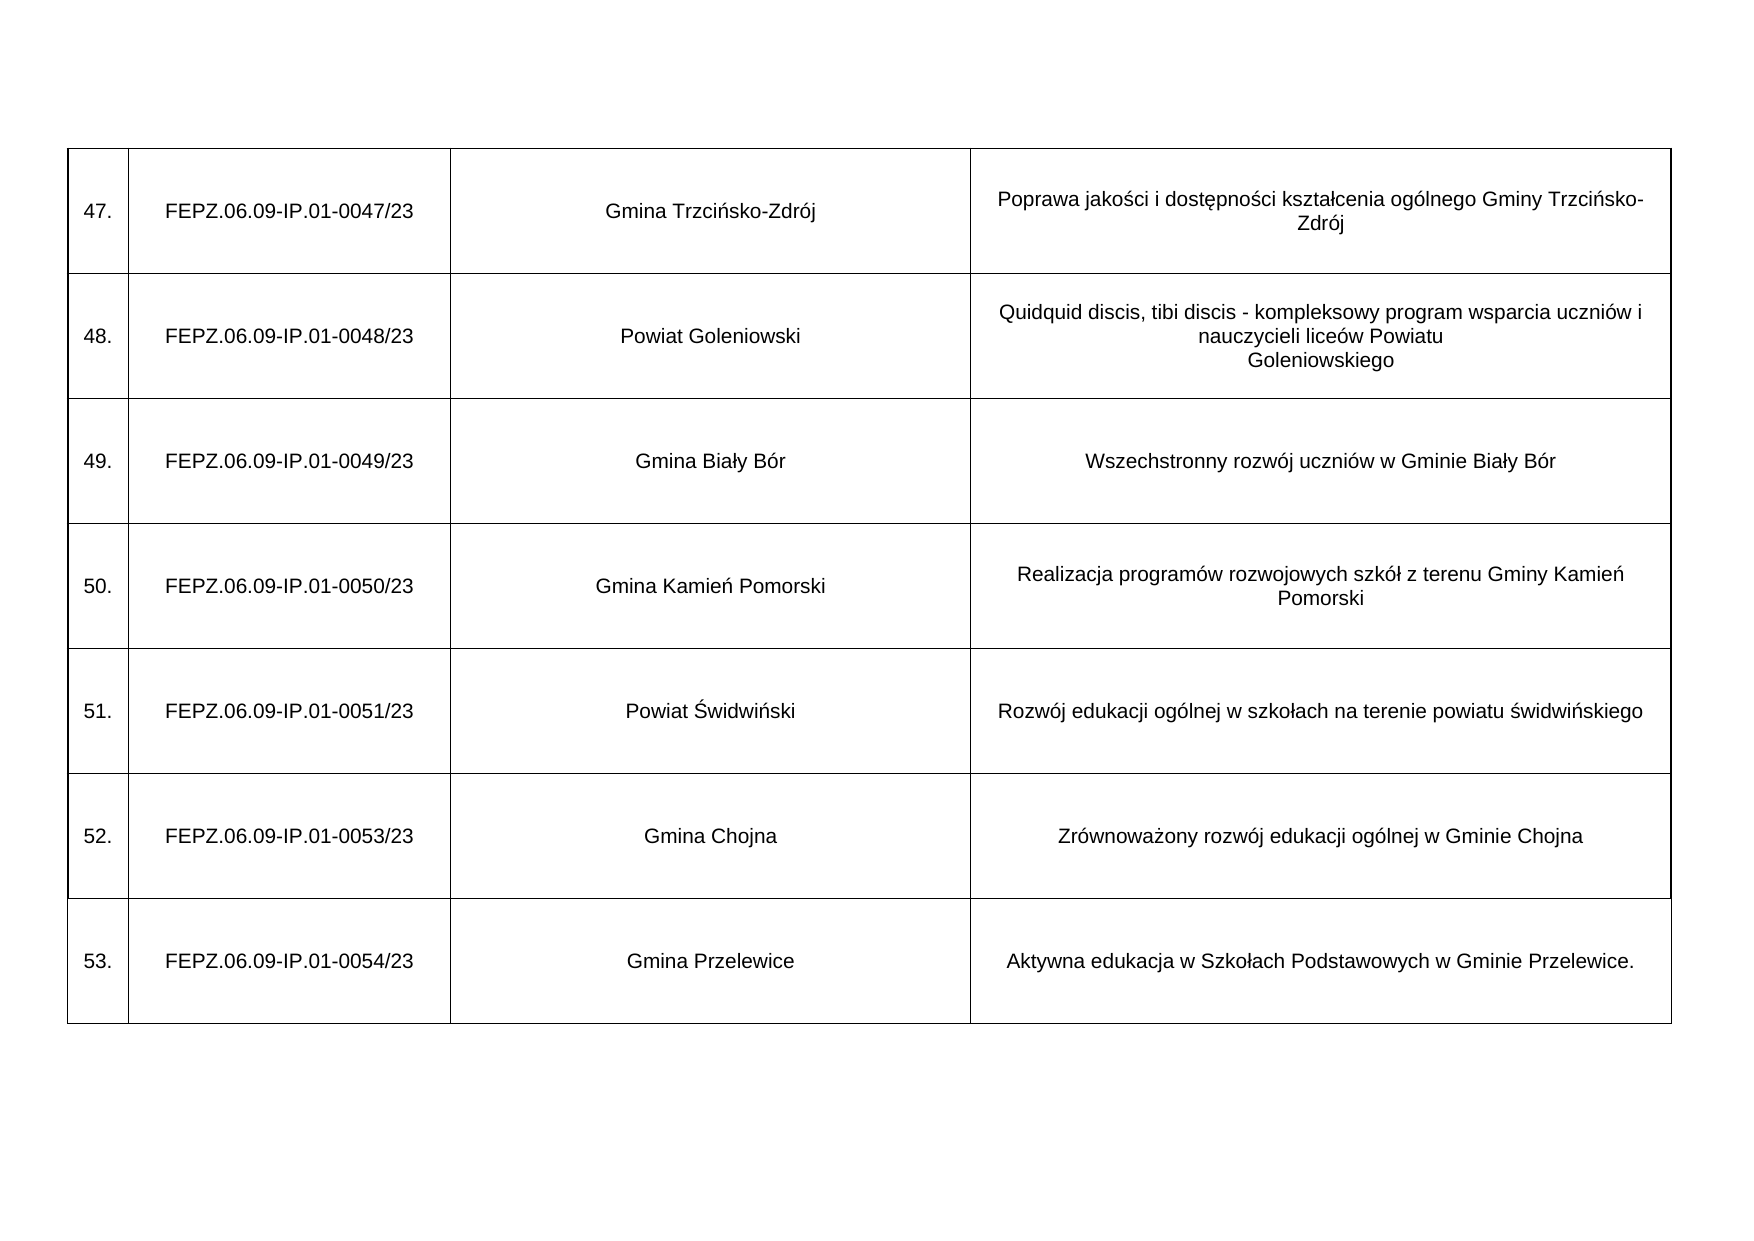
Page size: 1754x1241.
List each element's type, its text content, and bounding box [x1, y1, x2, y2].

table_cell [1672, 523, 1686, 648]
table_cell Gmina Kamień Pomorski [451, 524, 970, 648]
table_cell FEPZ.06.09-IP.01-0048/23 [129, 274, 450, 398]
table_cell FEPZ.06.09-IP.01-0054/23 [129, 899, 450, 1023]
table_cell Quidquid discis, tibi discis - kompleksowy program wsparcia uczniów i nauczycieli liceów Powiatu Goleniowskiego [971, 274, 1670, 398]
table_cell 50. [69, 524, 128, 648]
table_cell Poprawa jakości i dostępności kształcenia ogólnego Gminy Trzcińsko-Zdrój [971, 149, 1670, 273]
table_cell Wszechstronny rozwój uczniów w Gminie Biały Bór [971, 399, 1670, 523]
table_cell 51. [69, 649, 128, 773]
table_cell FEPZ.06.09-IP.01-0053/23 [129, 774, 450, 898]
table_cell 48. [69, 274, 128, 398]
table_cell Gmina Trzcińsko-Zdrój [451, 149, 970, 273]
table_cell Zrównoważony rozwój edukacji ogólnej w Gminie Chojna [971, 774, 1670, 898]
table_cell [1672, 148, 1686, 273]
table_cell FEPZ.06.09-IP.01-0049/23 [129, 399, 450, 523]
table_cell Aktywna edukacja w Szkołach Podstawowych w Gminie Przelewice. [971, 899, 1671, 1023]
table_cell [1672, 398, 1686, 523]
table_cell [1672, 773, 1686, 898]
table_cell FEPZ.06.09-IP.01-0051/23 [129, 649, 450, 773]
table_cell Gmina Przelewice [451, 899, 970, 1023]
table_cell [1672, 648, 1686, 773]
table_cell 49. [69, 399, 128, 523]
table_cell Gmina Chojna [451, 774, 970, 898]
table_cell Rozwój edukacji ogólnej w szkołach na terenie powiatu świdwińskiego [971, 649, 1670, 773]
table_cell FEPZ.06.09-IP.01-0047/23 [129, 149, 450, 273]
table_cell Powiat Goleniowski [451, 274, 970, 398]
table_cell 52. [69, 774, 128, 898]
table_cell Powiat Świdwiński [451, 649, 970, 773]
table_cell [1672, 273, 1686, 398]
table_cell [1672, 898, 1686, 1023]
table_cell 47. [69, 149, 128, 273]
table_cell 53. [68, 899, 128, 1023]
table_cell Realizacja programów rozwojowych szkół z terenu Gminy Kamień Pomorski [971, 524, 1670, 648]
table_cell Gmina Biały Bór [451, 399, 970, 523]
table_cell FEPZ.06.09-IP.01-0050/23 [129, 524, 450, 648]
